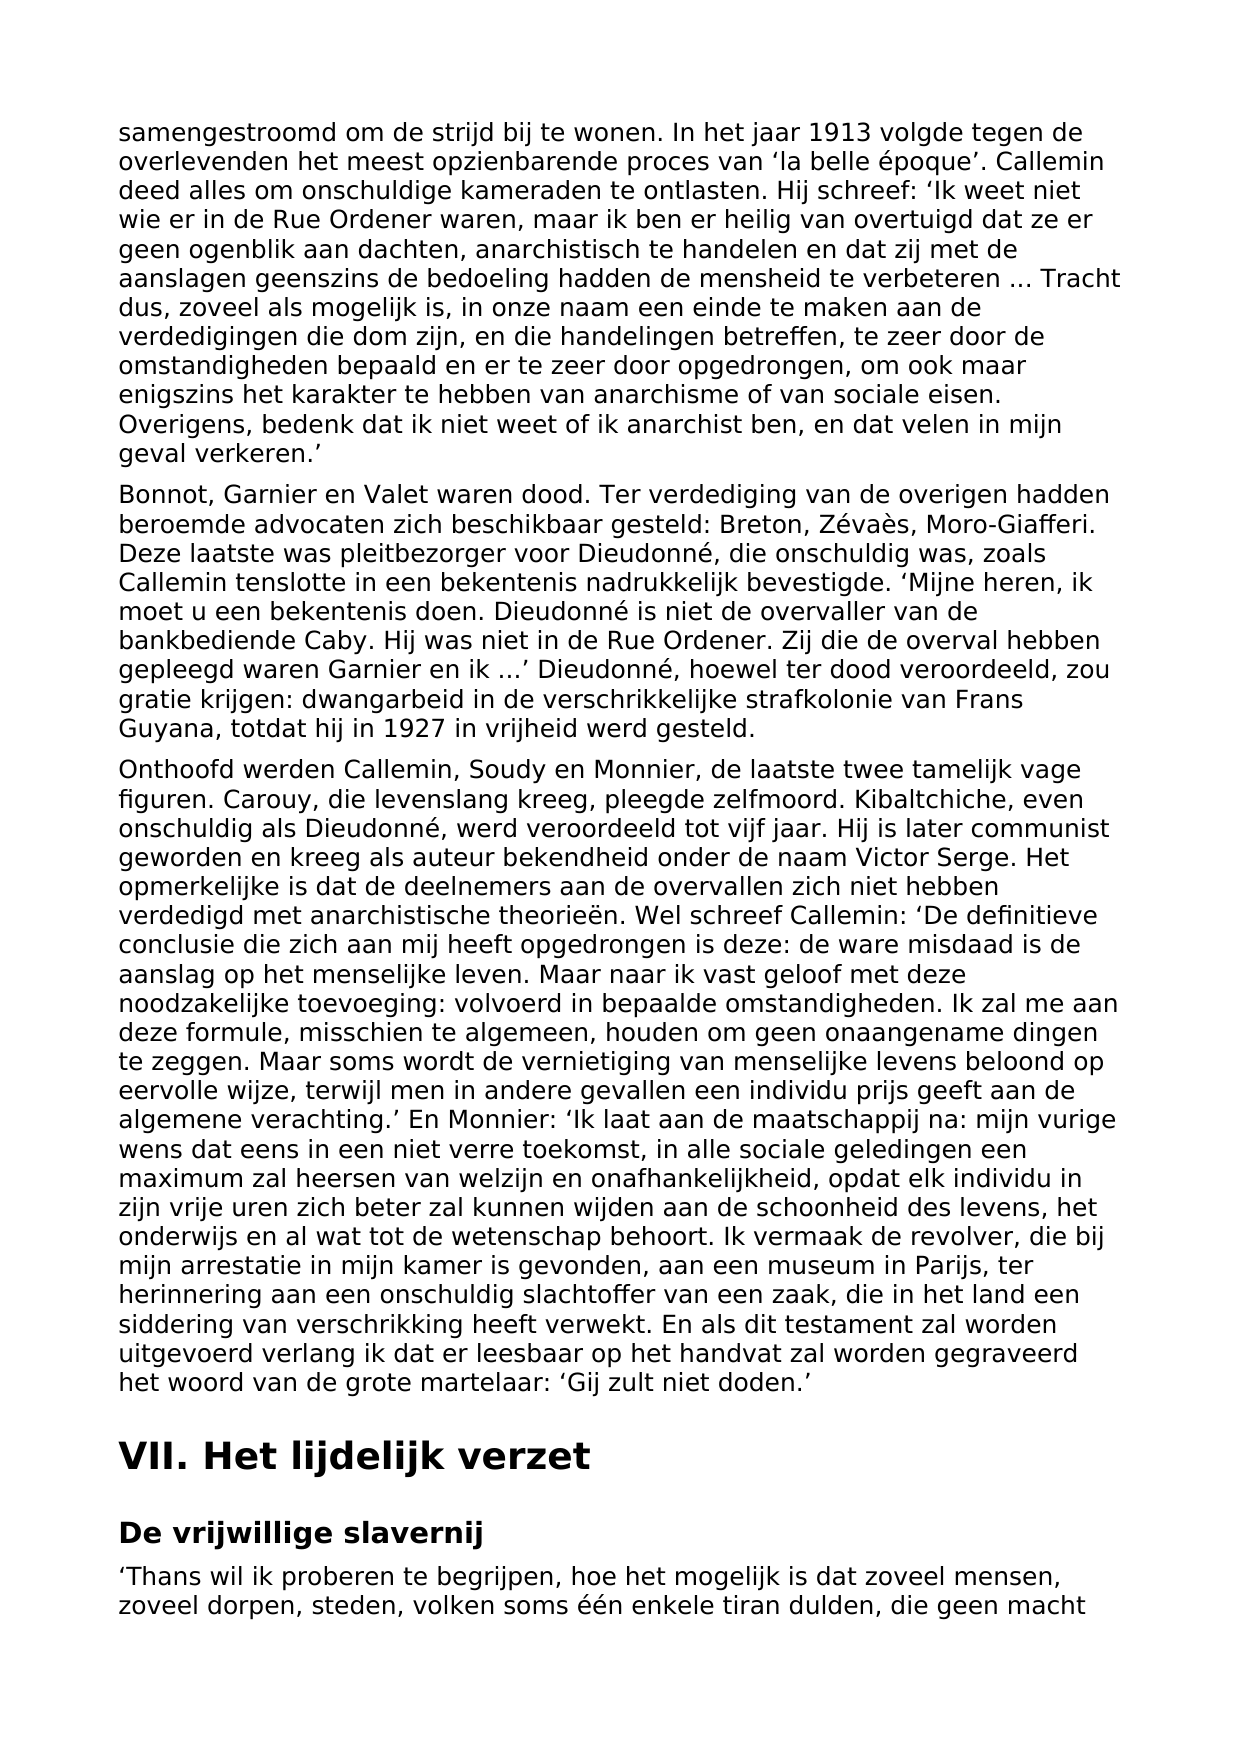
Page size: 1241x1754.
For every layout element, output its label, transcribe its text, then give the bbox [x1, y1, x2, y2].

subtitle VII. Het lijdelijk verzet [118, 1435, 1122, 1478]
text samengestroomd om de strijd bij te wonen. In het jaar 1913 volgde tegen de overlevenden het meest opzienbarende proces van ‘la belle époque’. Callemin deed alles om onschuldige kameraden te ontlasten. Hij schreef: ‘Ik weet niet wie er in de Rue Ordener waren, maar ik ben er heilig van overtuigd dat ze er geen ogenblik aan dachten, anarchistisch te handelen en dat zij met de aanslagen geenszins de bedoeling hadden de mensheid te verbeteren ... Tracht dus, zoveel als mogelijk is, in onze naam een einde te maken aan de verdedigingen die dom zijn, en die handelingen betreffen, te zeer door de omstandigheden bepaald en er te zeer door opgedrongen, om ook maar enigszins het karakter te hebben van anarchisme of van sociale eisen. Overigens, bedenk dat ik niet weet of ik anarchist ben, en dat velen in mijn geval verkeren.’ [118, 118, 1122, 468]
text Bonnot, Garnier en Valet waren dood. Ter verdediging van de overigen hadden beroemde advocaten zich beschikbaar gesteld: Breton, Zévaès, Moro-Giafferi. Deze laatste was pleitbezorger voor Dieudonné, die onschuldig was, zoals Callemin tenslotte in een bekentenis nadrukkelijk bevestigde. ‘Mijne heren, ik moet u een bekentenis doen. Dieudonné is niet de overvaller van de bankbediende Caby. Hij was niet in de Rue Ordener. Zij die de overval hebben gepleegd waren Garnier en ik ...’ Dieudonné, hoewel ter dood veroordeeld, zou gratie krijgen: dwangarbeid in de verschrikkelijke strafkolonie van Frans Guyana, totdat hij in 1927 in vrijheid werd gesteld. [118, 481, 1122, 743]
text Onthoofd werden Callemin, Soudy en Monnier, de laatste twee tamelijk vage figuren. Carouy, die levenslang kreeg, pleegde zelfmoord. Kibaltchiche, even onschuldig als Dieudonné, werd veroordeeld tot vijf jaar. Hij is later communist geworden en kreeg als auteur bekendheid onder de naam Victor Serge. Het opmerkelijke is dat de deelnemers aan de overvallen zich niet hebben verdedigd met anarchistische theorieën. Wel schreef Callemin: ‘De definitieve conclusie die zich aan mij heeft opgedrongen is deze: de ware misdaad is de aanslag op het menselijke leven. Maar naar ik vast geloof met deze noodzakelijke toevoeging: volvoerd in bepaalde omstandigheden. Ik zal me aan deze formule, misschien te algemeen, houden om geen onaangename dingen te zeggen. Maar soms wordt de vernietiging van menselijke levens beloond op eervolle wijze, terwijl men in andere gevallen een individu prijs geeft aan de algemene verachting.’ En Monnier: ‘Ik laat aan de maatschappij na: mijn vurige wens dat eens in een niet verre toekomst, in alle sociale geledingen een maximum zal heersen van welzijn en onafhankelijkheid, opdat elk individu in zijn vrije uren zich beter zal kunnen wijden aan de schoonheid des levens, het onderwijs en al wat tot de wetenschap behoort. Ik vermaak de revolver, die bij mijn arrestatie in mijn kamer is gevonden, aan een museum in Parijs, ter herinnering aan een onschuldig slachtoffer van een zaak, die in het land een siddering van verschrikking heeft verwekt. En als dit testament zal worden uitgevoerd verlang ik dat er leesbaar op het handvat zal worden gegraveerd het woord van de grote martelaar: ‘Gij zult niet doden.’ [118, 756, 1122, 1397]
text ‘Thans wil ik proberen te begrijpen, hoe het mogelijk is dat zoveel mensen, zoveel dorpen, steden, volken soms één enkele tiran dulden, die geen macht [118, 1562, 1122, 1621]
subtitle De vrijwillige slavernij [118, 1516, 1122, 1550]
